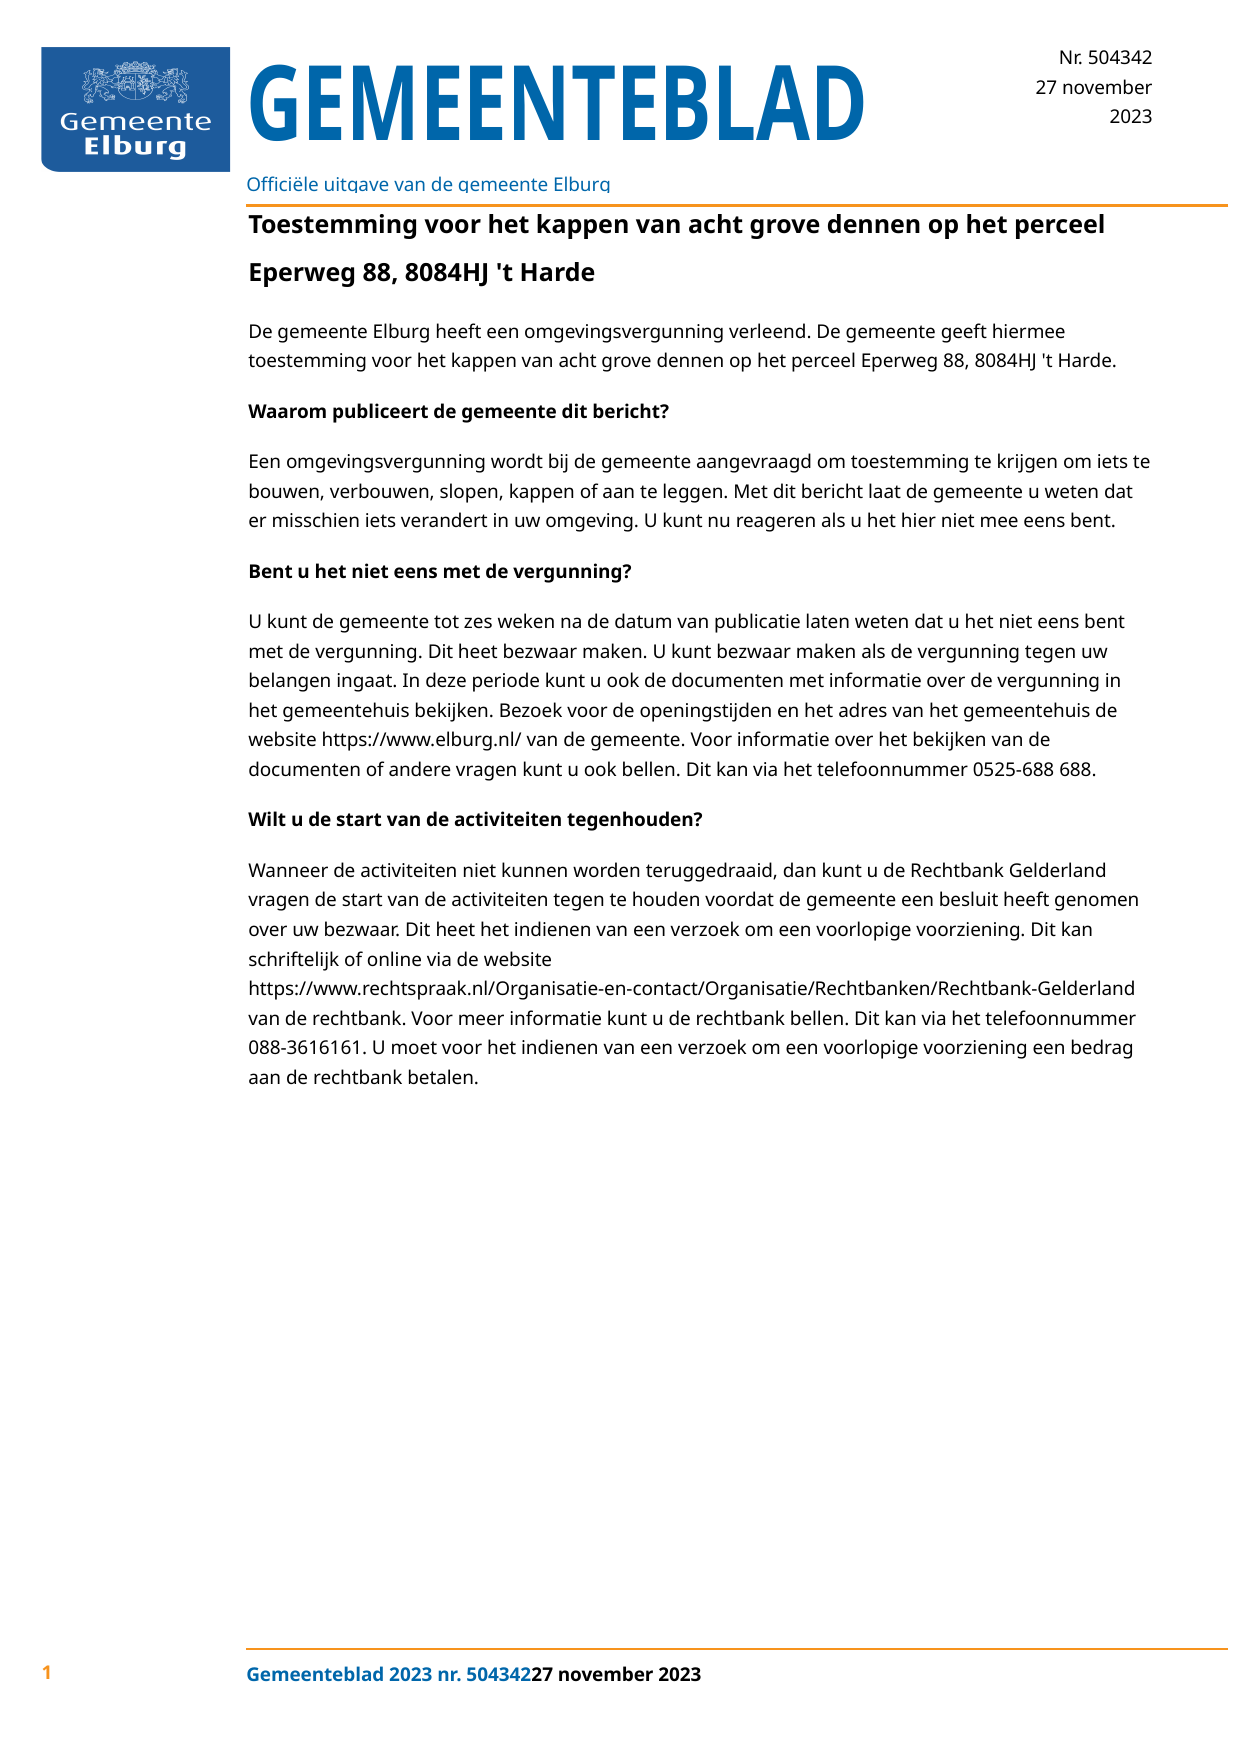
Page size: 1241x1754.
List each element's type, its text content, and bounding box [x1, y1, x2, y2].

text De gemeente Elburg heeft een omgevingsvergunning verleend. De gemeente geeft hiermee toestemming voor het kappen van acht grove dennen op het perceel Eperweg 88, 8084HJ 't Harde. [248, 318, 1152, 373]
text Een omgevingsvergunning wordt bij de gemeente aangevraagd om toestemming te krijgen om iets te bouwen, verbouwen, slopen, kappen of aan te leggen. Met dit bericht laat de gemeente u weten dat er misschien iets verandert in uw omgeving. U kunt nu reageren als u het hier niet mee eens bent. [248, 448, 1152, 533]
text Waarom publiceert de gemeente dit bericht? [248, 398, 1152, 424]
picture [41, 47, 231, 172]
text Wilt u de start van de activiteiten tegenhouden? [248, 807, 1152, 832]
text Bent u het niet eens met de vergunning? [248, 558, 1152, 584]
text U kunt de gemeente tot zes weken na de datum van publicatie laten weten dat u het niet eens bent met de vergunning. Dit heet bezwaar maken. U kunt bezwaar maken als de vergunning tegen uw belangen ingaat. In deze periode kunt u ook de documenten met informatie over de vergunning in het gemeentehuis bekijken. Bezoek voor de openingstijden en het adres van het gemeentehuis de website https://www.elburg.nl/ van de gemeente. Voor informatie over het bekijken van de documenten of andere vragen kunt u ook bellen. Dit kan via het telefoonnummer 0525-688 688. [248, 608, 1152, 782]
text Wanneer de activiteiten niet kunnen worden teruggedraaid, dan kunt u de Rechtbank Gelderland vragen de start van de activiteiten tegen te houden voordat de gemeente een besluit heeft genomen over uw bezwaar. Dit heet het indienen van een verzoek om een voorlopige voorziening. Dit kan schriftelijk of online via de website https://www.rechtspraak.nl/Organisatie-en-contact/Organisatie/Rechtbanken/Rechtbank-Gelderland van de rechtbank. Voor meer informatie kunt u de rechtbank bellen. Dit kan via het telefoonnummer 088-3616161. U moet voor het indienen van een verzoek om een voorlopige voorziening een bedrag aan de rechtbank betalen. [248, 857, 1152, 1090]
text Toestemming voor het kappen van acht grove dennen op het perceel Eperweg 88, 8084HJ 't Harde [248, 207, 1152, 288]
